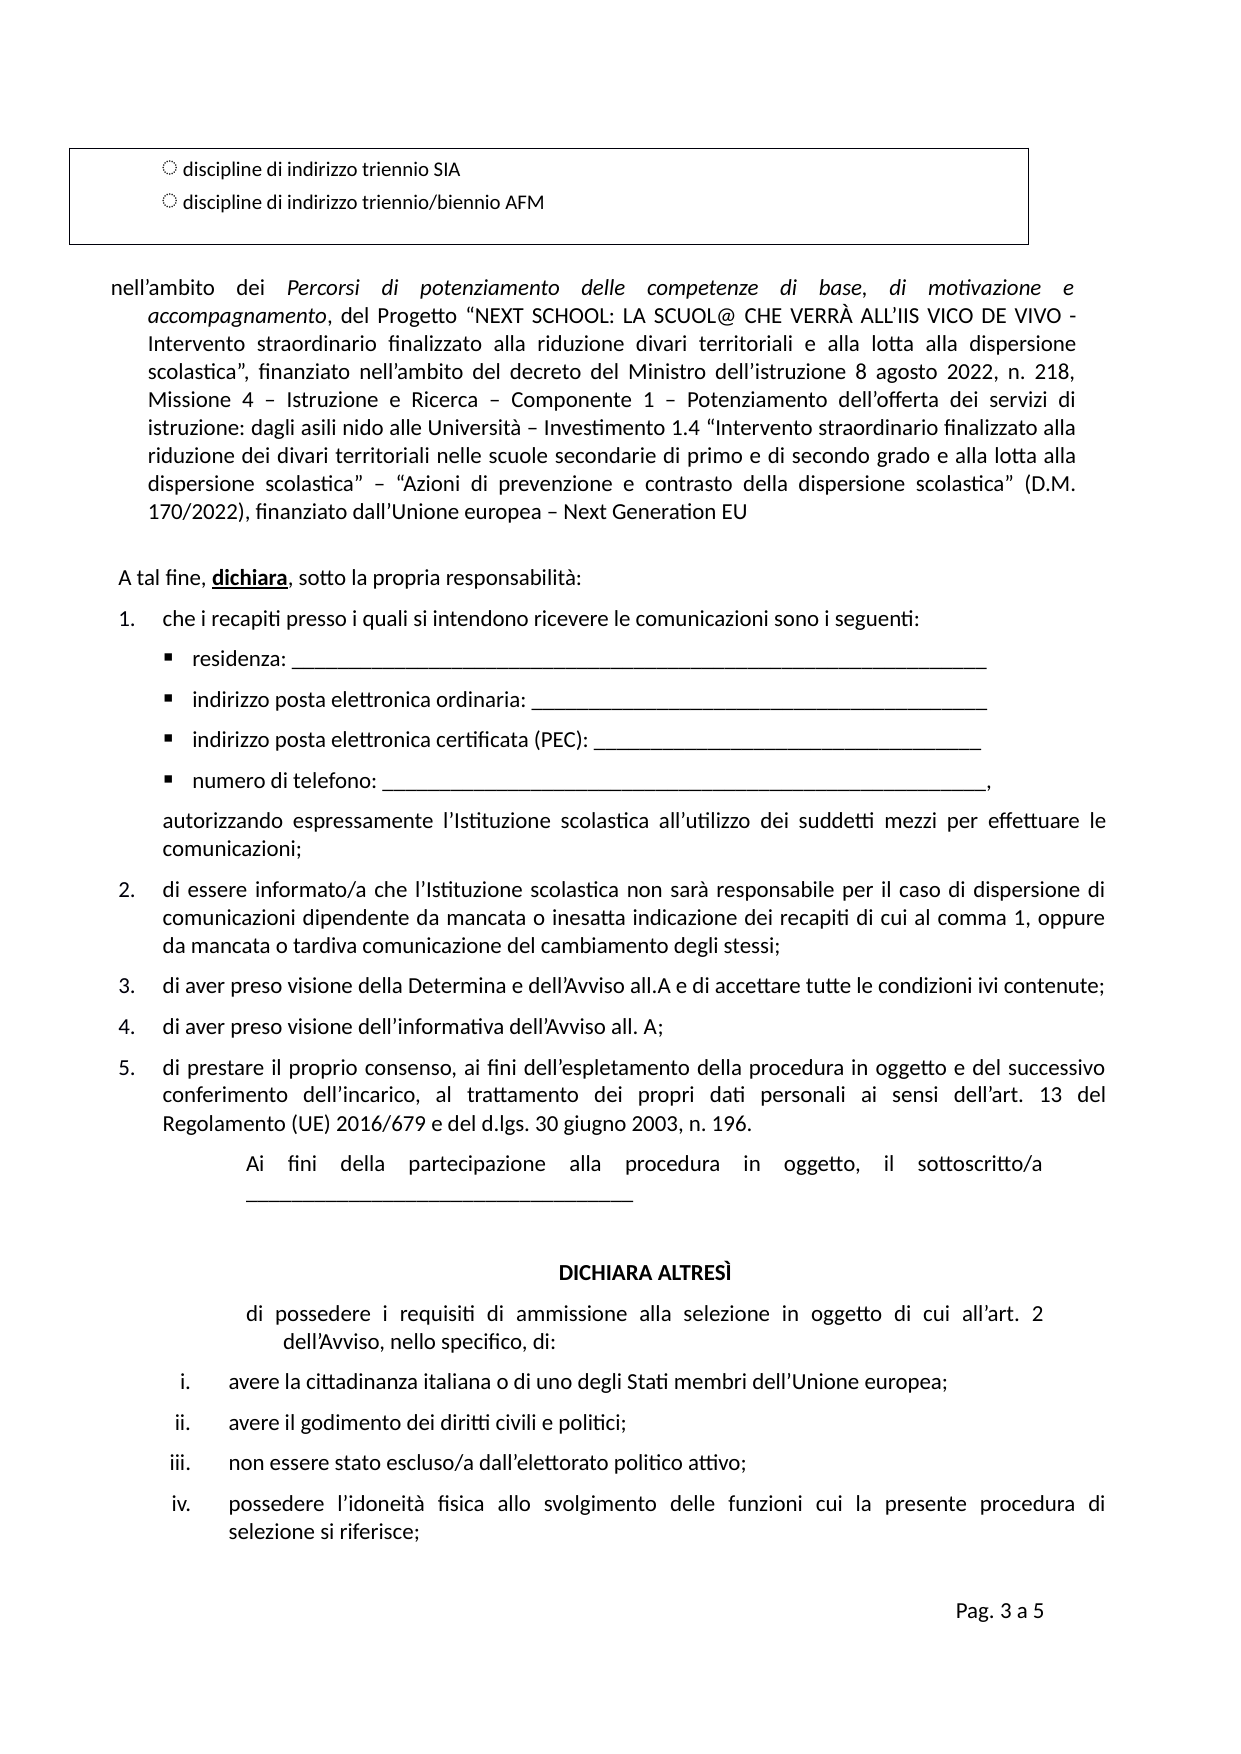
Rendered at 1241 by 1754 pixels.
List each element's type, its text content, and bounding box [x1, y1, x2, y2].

list di prestare il proprio consenso, ai fini dell’espletamento della procedura in oggetto e del successivo conferimento dell’incarico, al trattamento dei propri dati personali ai sensi dell’art. 13 del Regolamento (UE) 2016/679 e del d.lgs. 30 giugno 2003, n. 196. [118, 1053, 1107, 1137]
text A tal fine, dichiara, sotto la propria responsabilità: [118, 563, 1107, 591]
text Ai fini della partecipazione alla procedura in oggetto, il sottoscritto/a __________________________________ [246, 1149, 1044, 1205]
table_cell 󠅷 discipline di indirizzo triennio SIA 󠅷 discipline di indirizzo triennio/biennio AFM [70, 149, 1028, 244]
list di essere informato/a che l’Istituzione scolastica non sarà responsabile per il caso di dispersione di comunicazioni dipendente da mancata o inesatta indicazione dei recapiti di cui al comma 1, oppure da mancata o tardiva comunicazione del cambiamento degli stessi; [118, 875, 1107, 959]
list avere il godimento dei diritti civili e politici; [191, 1408, 1107, 1436]
list di aver preso visione dell’informativa dell’Avviso all. A; [118, 1012, 1107, 1040]
text DICHIARA ALTRESÌ [246, 1258, 1044, 1286]
text nell’ambito dei Percorsi di potenziamento delle competenze di base, di motivazione e accompagnamento, del Progetto “NEXT SCHOOL: LA SCUOL@ CHE VERRÀ ALL’IIS VICO DE VIVO - Intervento straordinario finalizzato alla riduzione divari territoriali e alla lotta alla dispersione scolastica”, finanziato nell’ambito del decreto del Ministro dell’istruzione 8 agosto 2022, n. 218, Missione 4 – Istruzione e Ricerca – Componente 1 – Potenziamento dell’offerta dei servizi di istruzione: dagli asili nido alle Università – Investimento 1.4 “Intervento straordinario finalizzato alla riduzione dei divari territoriali nelle scuole secondarie di primo e di secondo grado e alla lotta alla dispersione scolastica” – “Azioni di prevenzione e contrasto della dispersione scolastica” (D.M. 170/2022), finanziato dall’Unione europea – Next Generation EU [111, 273, 1077, 525]
list che i recapiti presso i quali si intendono ricevere le comunicazioni sono i seguenti: [118, 604, 1107, 632]
list indirizzo posta elettronica ordinaria: ________________________________________ [162, 685, 1107, 713]
text di possedere i requisiti di ammissione alla selezione in oggetto di cui all’art. 2 dell’Avviso, nello specifico, di: [246, 1299, 1044, 1355]
list di aver preso visione della Determina e dell’Avviso all.A e di accettare tutte le condizioni ivi contenute; [118, 972, 1107, 999]
text autorizzando espressamente l’Istituzione scolastica all’utilizzo dei suddetti mezzi per effettuare le comunicazioni; [162, 806, 1107, 862]
list indirizzo posta elettronica certificata (PEC): __________________________________ [162, 725, 1107, 753]
list numero di telefono: _____________________________________________________, [162, 766, 1107, 794]
list avere la cittadinanza italiana o di uno degli Stati membri dell’Unione europea; [191, 1367, 1107, 1395]
list residenza: _____________________________________________________________ [162, 644, 1107, 672]
list possedere l’idoneità fisica allo svolgimento delle funzioni cui la presente procedura di selezione si riferisce; [191, 1489, 1107, 1545]
list non essere stato escluso/a dall’elettorato politico attivo; [191, 1448, 1107, 1476]
